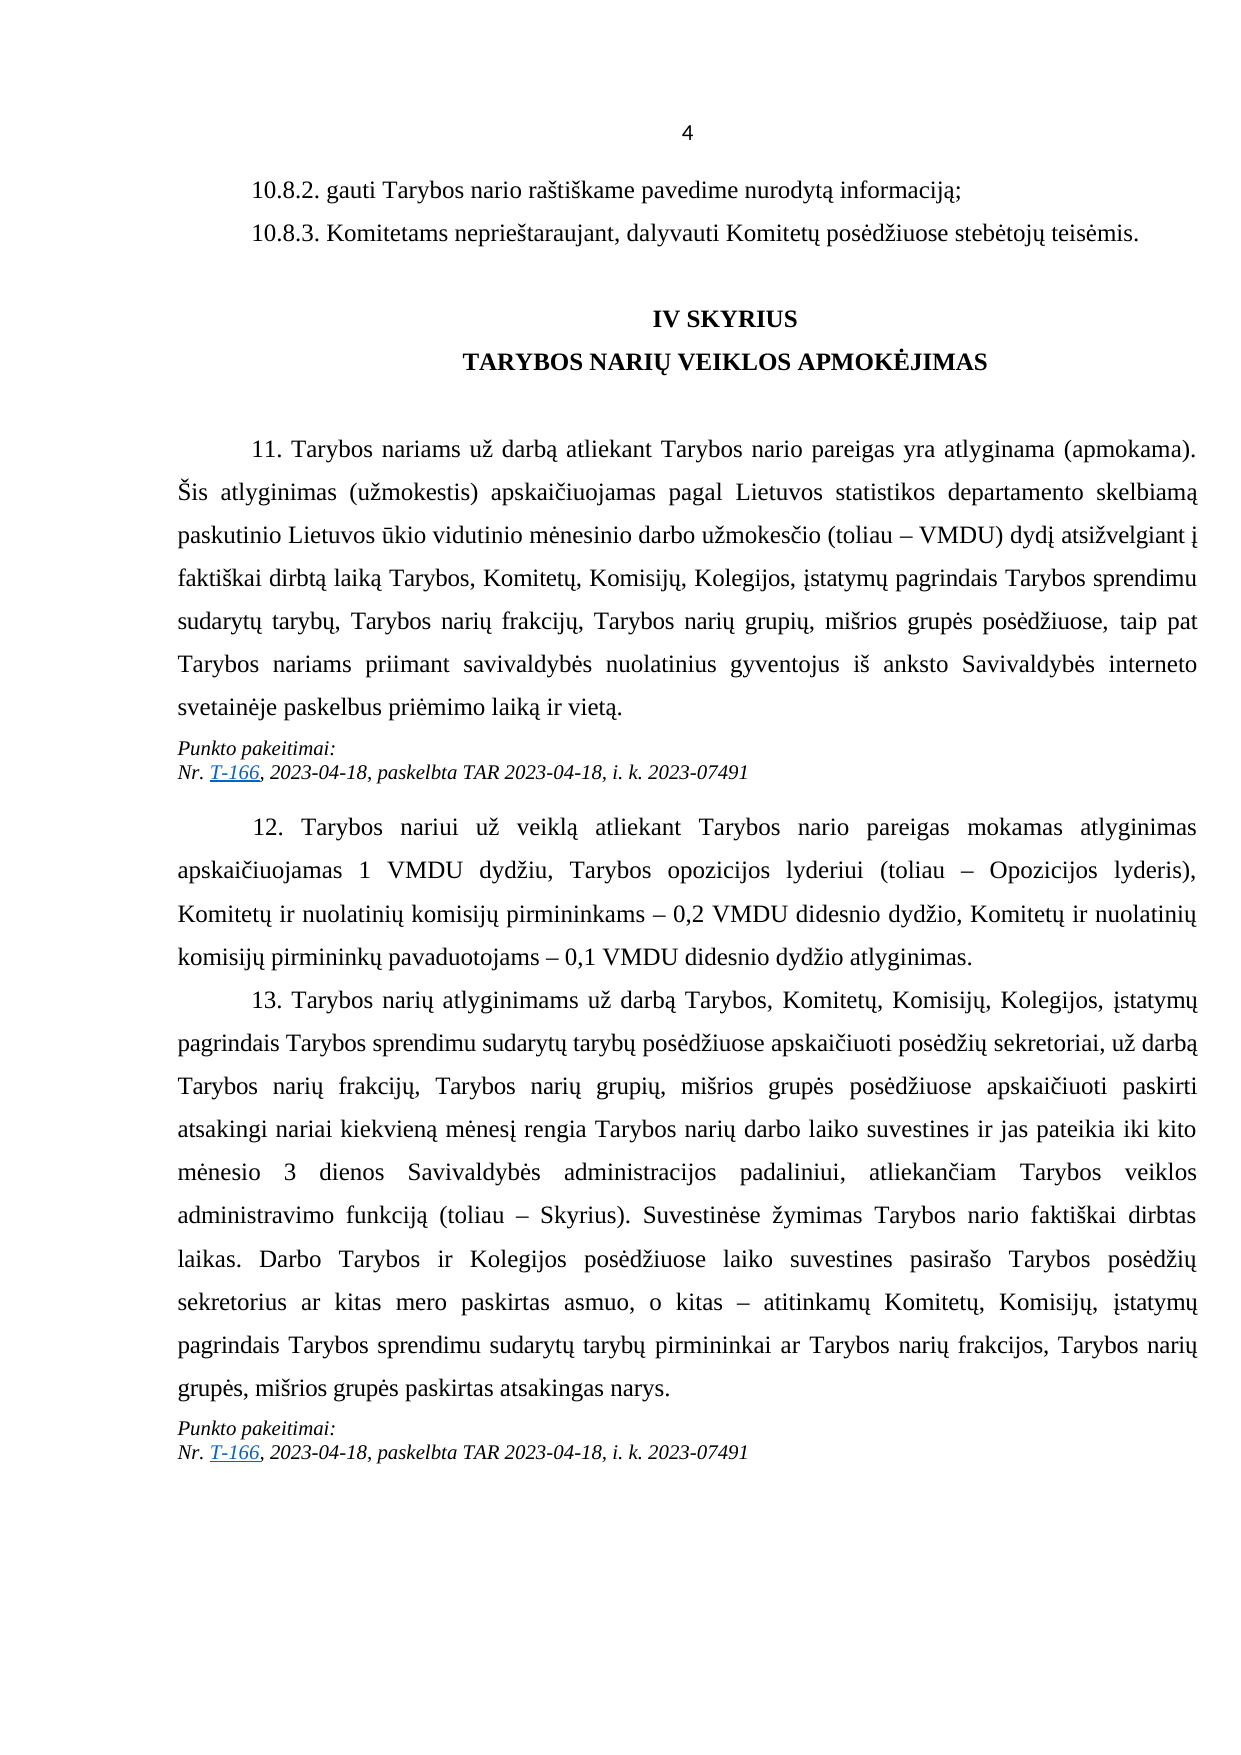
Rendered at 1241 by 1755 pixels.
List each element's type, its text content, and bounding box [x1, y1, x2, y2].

text Punkto pakeitimai: [177, 736, 1198, 759]
text Punkto pakeitimai: [177, 1416, 1198, 1440]
subtitle IV SKYRIUS [177, 304, 1198, 333]
subtitle TARYBOS NARIŲ VEIKLOS APMOKĖJIMAS [177, 347, 1198, 376]
text 13. Tarybos narių atlyginimams už darbą Tarybos, Komitetų, Komisijų, Kolegijos, įstatymų pagrindais Tarybos sprendimu sudarytų tarybų posėdžiuose apskaičiuoti posėdžių sekretoriai, už darbą Tarybos narių frakcijų, Tarybos narių grupių, mišrios grupės posėdžiuose apskaičiuoti paskirti atsakingi nariai kiekvieną mėnesį rengia Tarybos narių darbo laiko suvestines ir jas pateikia iki kito mėnesio 3 dienos Savivaldybės administracijos padaliniui, atliekančiam Tarybos veiklos administravimo funkciją (toliau – Skyrius). Suvestinėse žymimas Tarybos nario faktiškai dirbtas laikas. Darbo Tarybos ir Kolegijos posėdžiuose laiko suvestines pasirašo Tarybos posėdžių sekretorius ar kitas mero paskirtas asmuo, o kitas – atitinkamų Komitetų, Komisijų, įstatymų pagrindais Tarybos sprendimu sudarytų tarybų pirmininkai ar Tarybos narių frakcijos, Tarybos narių grupės, mišrios grupės paskirtas atsakingas narys. [177, 985, 1198, 1402]
text 10.8.2. gauti Tarybos nario raštiškame pavedime nurodytą informaciją; [177, 175, 1198, 204]
text 10.8.3. Komitetams neprieštaraujant, dalyvauti Komitetų posėdžiuose stebėtojų teisėmis. [177, 218, 1198, 247]
text Nr. T-166, 2023-04-18, paskelbta TAR 2023-04-18, i. k. 2023-07491 [177, 759, 1198, 784]
text 12. Tarybos nariui už veiklą atliekant Tarybos nario pareigas mokamas atlyginimas apskaičiuojamas 1 VMDU dydžiu, Tarybos opozicijos lyderiui (toliau – Opozicijos lyderis), Komitetų ir nuolatinių komisijų pirmininkams – 0,2 VMDU didesnio dydžio, Komitetų ir nuolatinių komisijų pirmininkų pavaduotojams – 0,1 VMDU didesnio dydžio atlyginimas. [177, 812, 1198, 971]
text 11. Tarybos nariams už darbą atliekant Tarybos nario pareigas yra atlyginama (apmokama). Šis atlyginimas (užmokestis) apskaičiuojamas pagal Lietuvos statistikos departamento skelbiamą paskutinio Lietuvos ūkio vidutinio mėnesinio darbo užmokesčio (toliau – VMDU) dydį atsižvelgiant į faktiškai dirbtą laiką Tarybos, Komitetų, Komisijų, Kolegijos, įstatymų pagrindais Tarybos sprendimu sudarytų tarybų, Tarybos narių frakcijų, Tarybos narių grupių, mišrios grupės posėdžiuose, taip pat Tarybos nariams priimant savivaldybės nuolatinius gyventojus iš anksto Savivaldybės interneto svetainėje paskelbus priėmimo laiką ir vietą. [177, 434, 1198, 721]
text Nr. T-166, 2023-04-18, paskelbta TAR 2023-04-18, i. k. 2023-07491 [177, 1440, 1198, 1464]
